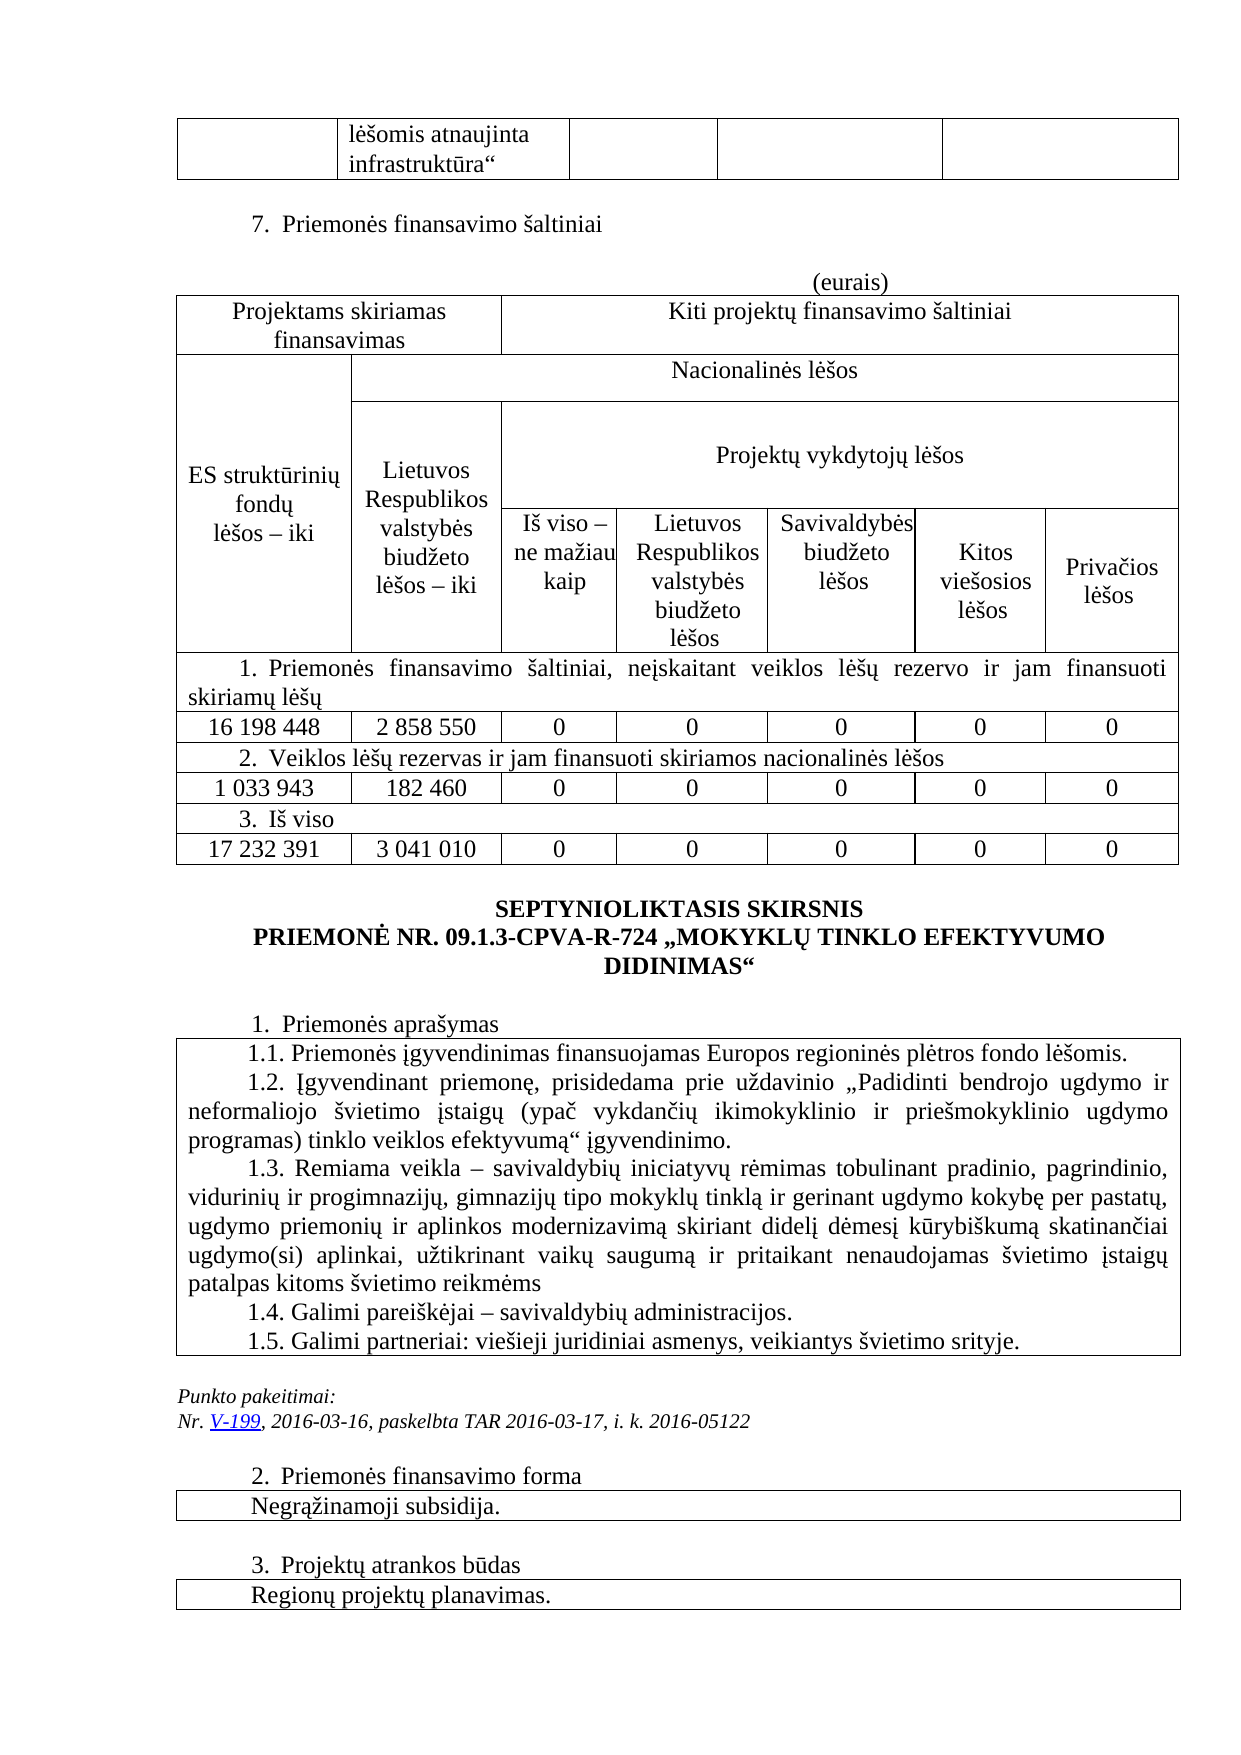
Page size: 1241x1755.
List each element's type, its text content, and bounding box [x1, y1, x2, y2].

table_header Projektams skiriamas finansavimas [177, 296, 501, 354]
text (eurais) [177, 267, 904, 295]
table_cell 16 198 448 [177, 712, 351, 742]
table_header 1.1. Priemonės įgyvendinimas finansuojamas Europos regioninės plėtros fondo lėšomis. [177, 1039, 1180, 1067]
table_header Regionų projektų planavimas. [177, 1580, 1180, 1609]
table_cell 3. Iš viso [177, 804, 1178, 833]
table_cell lėšomis atnaujinta infrastruktūra“ [338, 119, 569, 179]
table_cell 2. Veiklos lėšų rezervas ir jam finansuoti skiriamos nacionalinės lėšos [177, 743, 1178, 772]
table_cell 1. Priemonės finansavimo šaltiniai, neįskaitant veiklos lėšų rezervo ir jam finansuoti skiriamų lėšų [177, 653, 1178, 711]
table_cell 0 [916, 712, 1045, 742]
table_cell 0 [617, 834, 767, 864]
table_cell 0 [617, 712, 767, 742]
table_cell Projektų vykdytojų lėšos [502, 402, 1178, 507]
text PRIEMONĖ NR. 09.1.3-CPVA-R-724 „MOKYKLŲ TINKLO EFEKTYVUMO DIDINIMAS“ [177, 922, 1181, 980]
table_cell [178, 119, 337, 179]
table_cell 0 [768, 773, 914, 803]
table_cell 1.4. Galimi pareiškėjai – savivaldybių administracijos. [177, 1297, 1180, 1326]
table_cell Lietuvos Respublikos valstybės biudžeto lėšos – iki [352, 402, 501, 652]
table_cell 0 [916, 834, 1045, 864]
table_cell [943, 119, 1178, 179]
table_cell 0 [502, 834, 616, 864]
table_cell 3 041 010 [352, 834, 501, 864]
text SEPTYNIOLIKTASIS SKIRSNIS [177, 894, 1181, 922]
table_cell 0 [617, 773, 767, 803]
table_cell 17 232 391 [177, 834, 351, 864]
table_cell 0 [1046, 773, 1178, 803]
table_cell 0 [768, 712, 914, 742]
table_cell 182 460 [352, 773, 501, 803]
table_cell ES struktūrinių fondų lėšos – iki [177, 355, 351, 652]
table_header Negrąžinamoji subsidija. [177, 1491, 1180, 1520]
table_cell 0 [916, 773, 1045, 803]
table_cell Privačios lėšos [1046, 509, 1178, 652]
table_cell Nacionalinės lėšos [352, 355, 1178, 401]
table_cell 1.2. Įgyvendinant priemonę, prisidedama prie uždavinio „Padidinti bendrojo ugdymo ir neformaliojo švietimo įstaigų (ypač vykdančių ikimokyklinio ir priešmokyklinio ugdymo programas) tinklo veiklos efektyvumą“ įgyvendinimo. [177, 1067, 1180, 1153]
table_cell Savivaldybės biudžeto lėšos [768, 509, 914, 652]
text Nr. V-199, 2016-03-16, paskelbta TAR 2016-03-17, i. k. 2016-05122 [177, 1408, 1181, 1433]
text 2. Priemonės finansavimo forma [251, 1461, 1181, 1490]
text Punkto pakeitimai: [177, 1384, 1181, 1408]
table_header Kiti projektų finansavimo šaltiniai [502, 296, 1178, 354]
table_cell 0 [502, 712, 616, 742]
table_cell 0 [502, 773, 616, 803]
table_cell [718, 119, 942, 179]
table_cell Lietuvos Respublikos valstybės biudžeto lėšos [617, 509, 767, 652]
table_cell 1.3. Remiama veikla – savivaldybių iniciatyvų rėmimas tobulinant pradinio, pagrindinio, vidurinių ir progimnazijų, gimnazijų tipo mokyklų tinklą ir gerinant ugdymo kokybę per pastatų, ugdymo priemonių ir aplinkos modernizavimą skiriant didelį dėmesį kūrybiškumą skatinančiai ugdymo(si) aplinkai, užtikrinant vaikų saugumą ir pritaikant nenaudojamas švietimo įstaigų patalpas kitoms švietimo reikmėms [177, 1154, 1180, 1297]
table_cell 0 [1046, 834, 1178, 864]
table_cell 2 858 550 [352, 712, 501, 742]
text 1. Priemonės aprašymas [251, 1009, 1181, 1037]
table_cell Iš viso – ne mažiau kaip [502, 509, 616, 652]
text 7. Priemonės finansavimo šaltiniai [251, 209, 1181, 238]
table_cell Kitos viešosios lėšos [916, 509, 1045, 652]
table_cell 0 [768, 834, 914, 864]
table_cell 0 [1046, 712, 1178, 742]
text 3. Projektų atrankos būdas [251, 1550, 1181, 1579]
table_cell 1.5. Galimi partneriai: viešieji juridiniai asmenys, veikiantys švietimo srityje. [177, 1326, 1180, 1355]
table_cell 1 033 943 [177, 773, 351, 803]
table_cell [570, 119, 717, 179]
